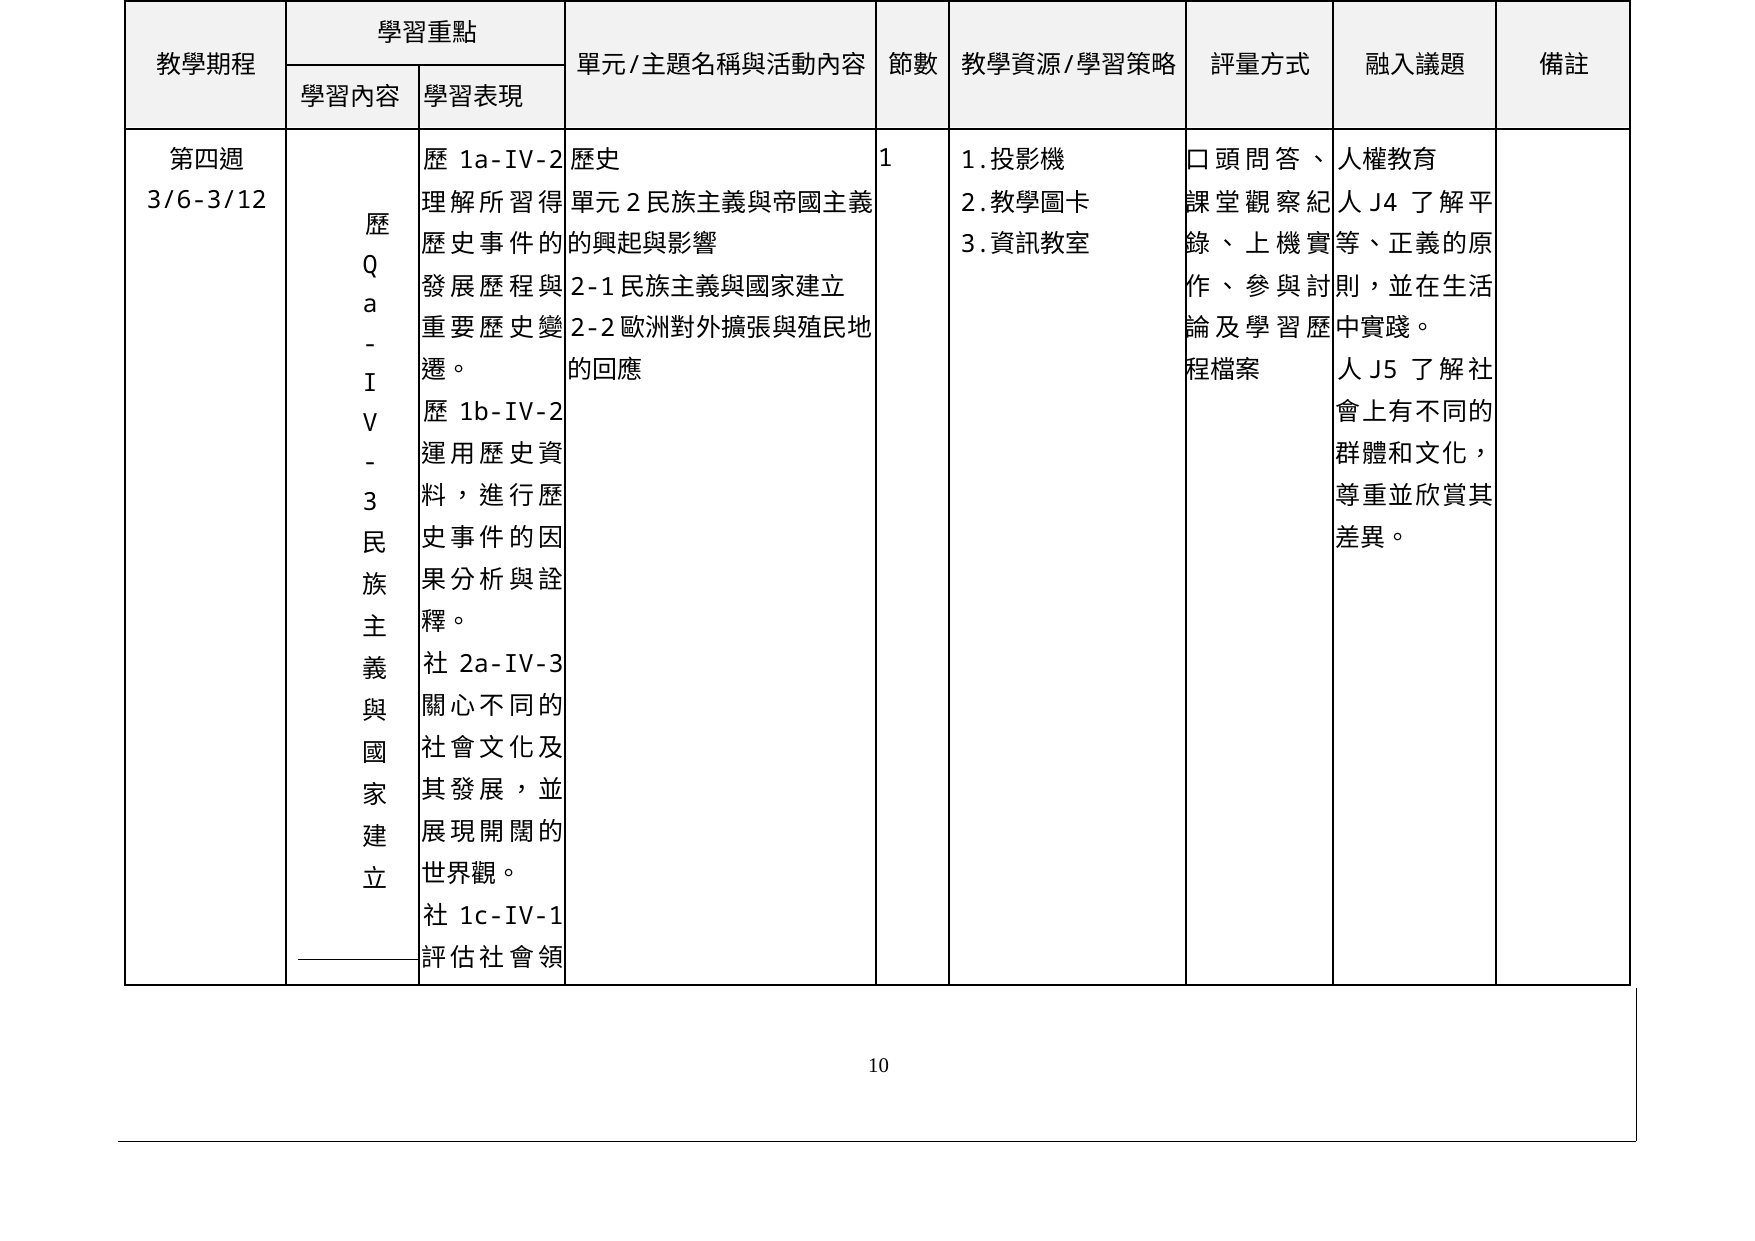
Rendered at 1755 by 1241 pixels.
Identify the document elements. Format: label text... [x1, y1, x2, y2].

table_header 備註 [1497, 2, 1629, 127]
table_header 節數 [877, 2, 948, 127]
table_header 教學資源/學習策略 [950, 2, 1185, 127]
table_header 評量方式 [1187, 2, 1332, 127]
table_cell 學習表現 [420, 66, 564, 127]
table_cell 第四週 3/6-3/12 [126, 130, 285, 984]
table_cell [1497, 130, 1629, 984]
table_cell 歷Qa-IV-3民族主義與國家建立 [287, 130, 418, 984]
table_header 融入議題 [1334, 2, 1495, 127]
table_cell 1.投影機 2.教學圖卡 3.資訊教室 [950, 130, 1185, 984]
table_header 學習重點 [287, 2, 564, 64]
table_cell 1 [877, 130, 948, 984]
table_cell 人權教育 人J4 了解平等、正義的原則，並在生活中實踐。 人J5 了解社會上有不同的群體和文化，尊重並欣賞其差異。 [1334, 130, 1495, 984]
table_cell 歷1a-IV-2理解所習得歷史事件的發展歷程與重要歷史變遷。 歷1b-IV-2運用歷史資料，進行歷史事件的因果分析與詮釋。 社2a-IV-3關心不同的社會文化及其發展，並展現開闊的世界觀。 社1c-IV-1評估社會領 [420, 130, 564, 984]
table_header 教學期程 [126, 2, 285, 127]
table_header 單元/主題名稱與活動內容 [566, 2, 875, 127]
table_cell 口頭問答、課堂觀察紀錄、上機實作、參與討論及學習歷程檔案 [1187, 130, 1332, 984]
table_cell 歷史 單元2民族主義與帝國主義的興起與影響 2-1民族主義與國家建立 2-2歐洲對外擴張與殖民地的回應 [566, 130, 875, 984]
table_cell 學習內容 [287, 66, 418, 127]
